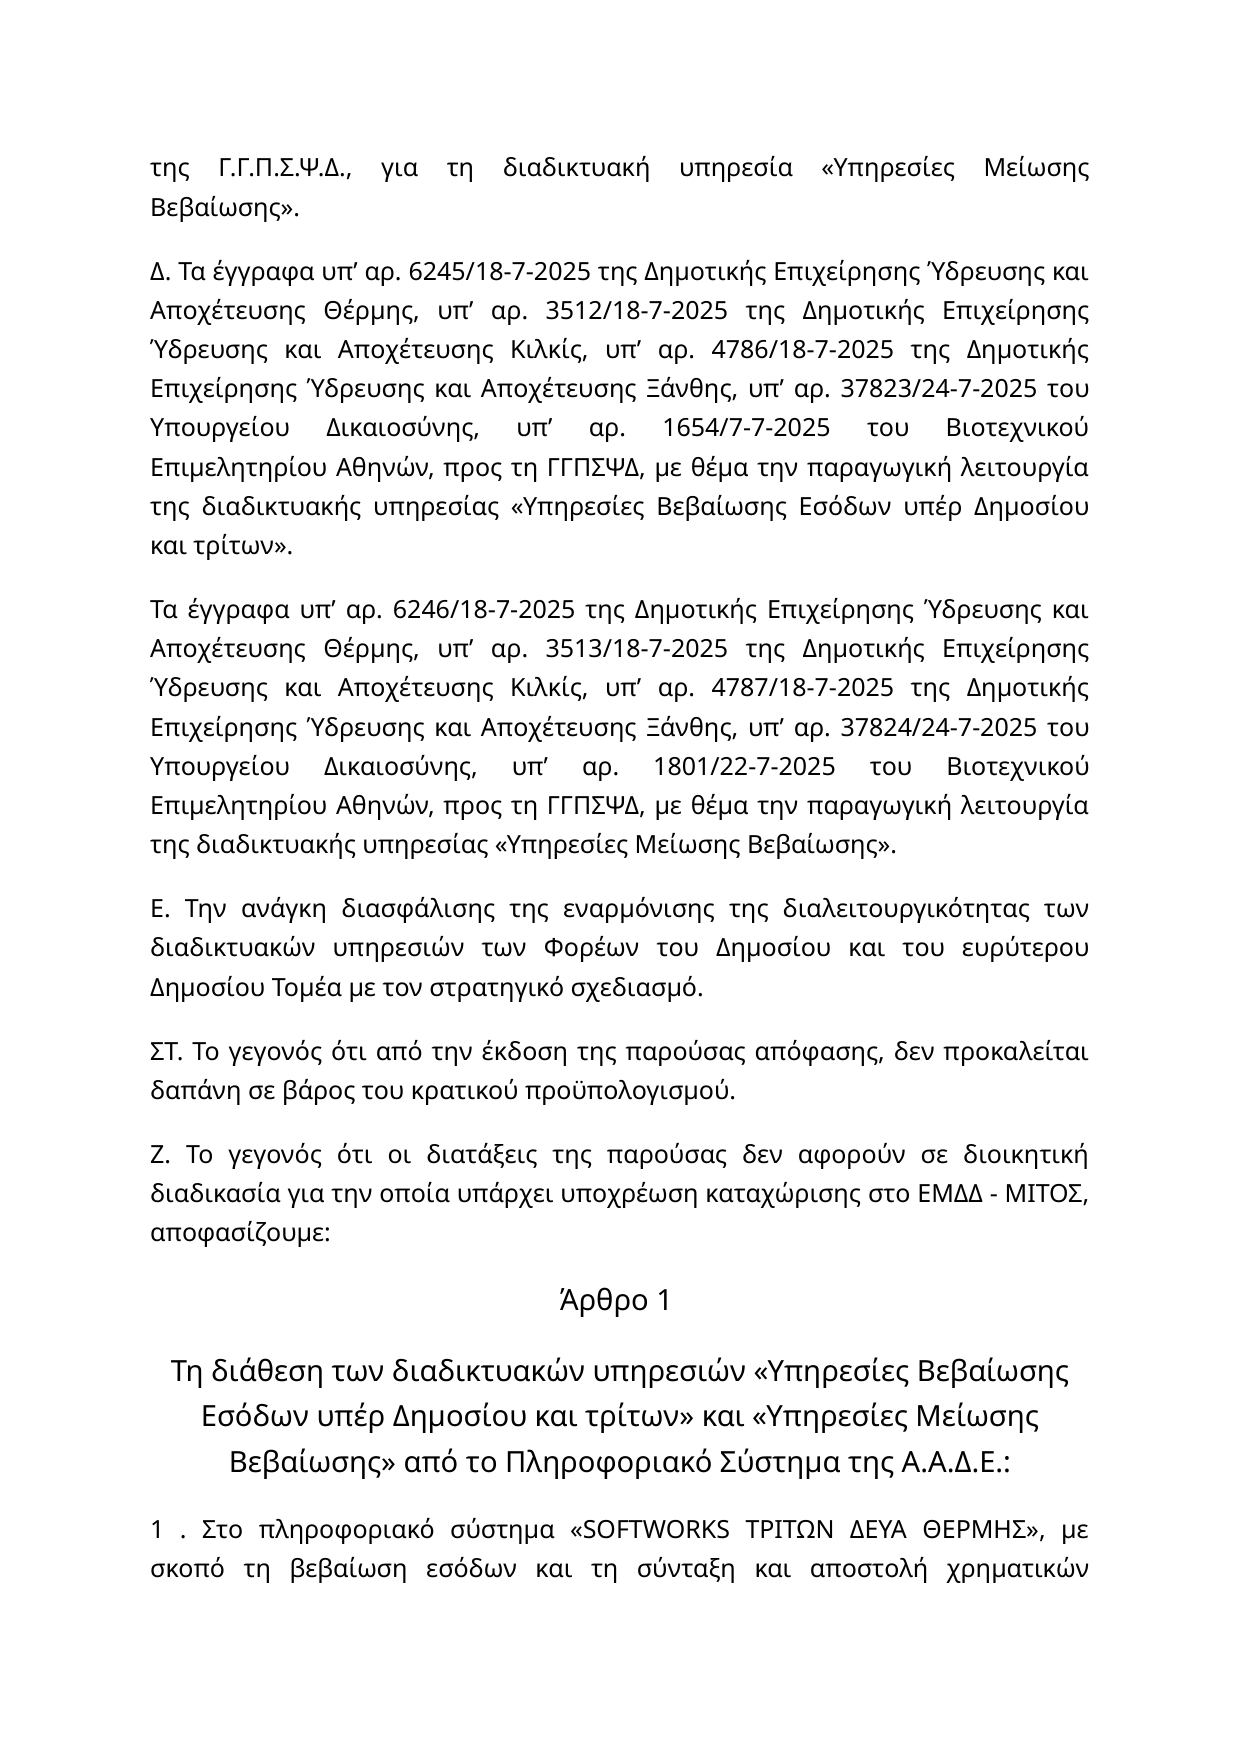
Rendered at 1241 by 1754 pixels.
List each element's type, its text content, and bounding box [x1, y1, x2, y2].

subtitle Άρθρο 1 [150, 1279, 1090, 1319]
text 1 . Στο πληροφοριακό σύστημα «SOFTWORKS ΤΡΙΤΩΝ ΔΕΥΑ ΘΕΡΜΗΣ», με σκοπό τη βεβαίωση εσόδων και τη σύνταξη και αποστολή χρηματικών [150, 1512, 1090, 1585]
text Ε. Την ανάγκη διασφάλισης της εναρμόνισης της διαλειτουργικότητας των διαδικτυακών υπηρεσιών των Φορέων του Δημοσίου και του ευρύτερου Δημοσίου Τομέα με τον στρατηγικό σχεδιασμό. [150, 891, 1090, 1003]
text ΣΤ. Το γεγονός ότι από την έκδοση της παρούσας απόφασης, δεν προκαλείται δαπάνη σε βάρος του κρατικού προϋπολογισμού. [150, 1033, 1090, 1107]
subtitle Τη διάθεση των διαδικτυακών υπηρεσιών «Υπηρεσίες Βεβαίωσης Εσόδων υπέρ Δημοσίου και τρίτων» και «Υπηρεσίες Μείωσης Βεβαίωσης» από το Πληροφοριακό Σύστημα της Α.Α.Δ.Ε.: [150, 1350, 1090, 1481]
text Τα έγγραφα υπ’ αρ. 6246/18-7-2025 της Δημοτικής Επιχείρησης Ύδρευσης και Αποχέτευσης Θέρμης, υπ’ αρ. 3513/18-7-2025 της Δημοτικής Επιχείρησης Ύδρευσης και Αποχέτευσης Κιλκίς, υπ’ αρ. 4787/18-7-2025 της Δημοτικής Επιχείρησης Ύδρευσης και Αποχέτευσης Ξάνθης, υπ’ αρ. 37824/24-7-2025 του Υπουργείου Δικαιοσύνης, υπ’ αρ. 1801/22-7-2025 του Βιοτεχνικού Επιμελητηρίου Αθηνών, προς τη ΓΓΠΣΨΔ, με θέμα την παραγωγική λειτουργία της διαδικτυακής υπηρεσίας «Υπηρεσίες Μείωσης Βεβαίωσης». [150, 592, 1090, 861]
text Ζ. Το γεγονός ότι οι διατάξεις της παρούσας δεν αφορούν σε διοικητική διαδικασία για την οποία υπάρχει υποχρέωση καταχώρισης στο ΕΜΔΔ - ΜΙΤΟΣ, αποφασίζουμε: [150, 1137, 1090, 1249]
text της Γ.Γ.Π.Σ.Ψ.Δ., για τη διαδικτυακή υπηρεσία «Υπηρεσίες Μείωσης Βεβαίωσης». [150, 150, 1090, 223]
text Δ. Τα έγγραφα υπ’ αρ. 6245/18-7-2025 της Δημοτικής Επιχείρησης Ύδρευσης και Αποχέτευσης Θέρμης, υπ’ αρ. 3512/18-7-2025 της Δημοτικής Επιχείρησης Ύδρευσης και Αποχέτευσης Κιλκίς, υπ’ αρ. 4786/18-7-2025 της Δημοτικής Επιχείρησης Ύδρευσης και Αποχέτευσης Ξάνθης, υπ’ αρ. 37823/24-7-2025 του Υπουργείου Δικαιοσύνης, υπ’ αρ. 1654/7-7-2025 του Βιοτεχνικού Επιμελητηρίου Αθηνών, προς τη ΓΓΠΣΨΔ, με θέμα την παραγωγική λειτουργία της διαδικτυακής υπηρεσίας «Υπηρεσίες Βεβαίωσης Εσόδων υπέρ Δημοσίου και τρίτων». [150, 253, 1090, 562]
